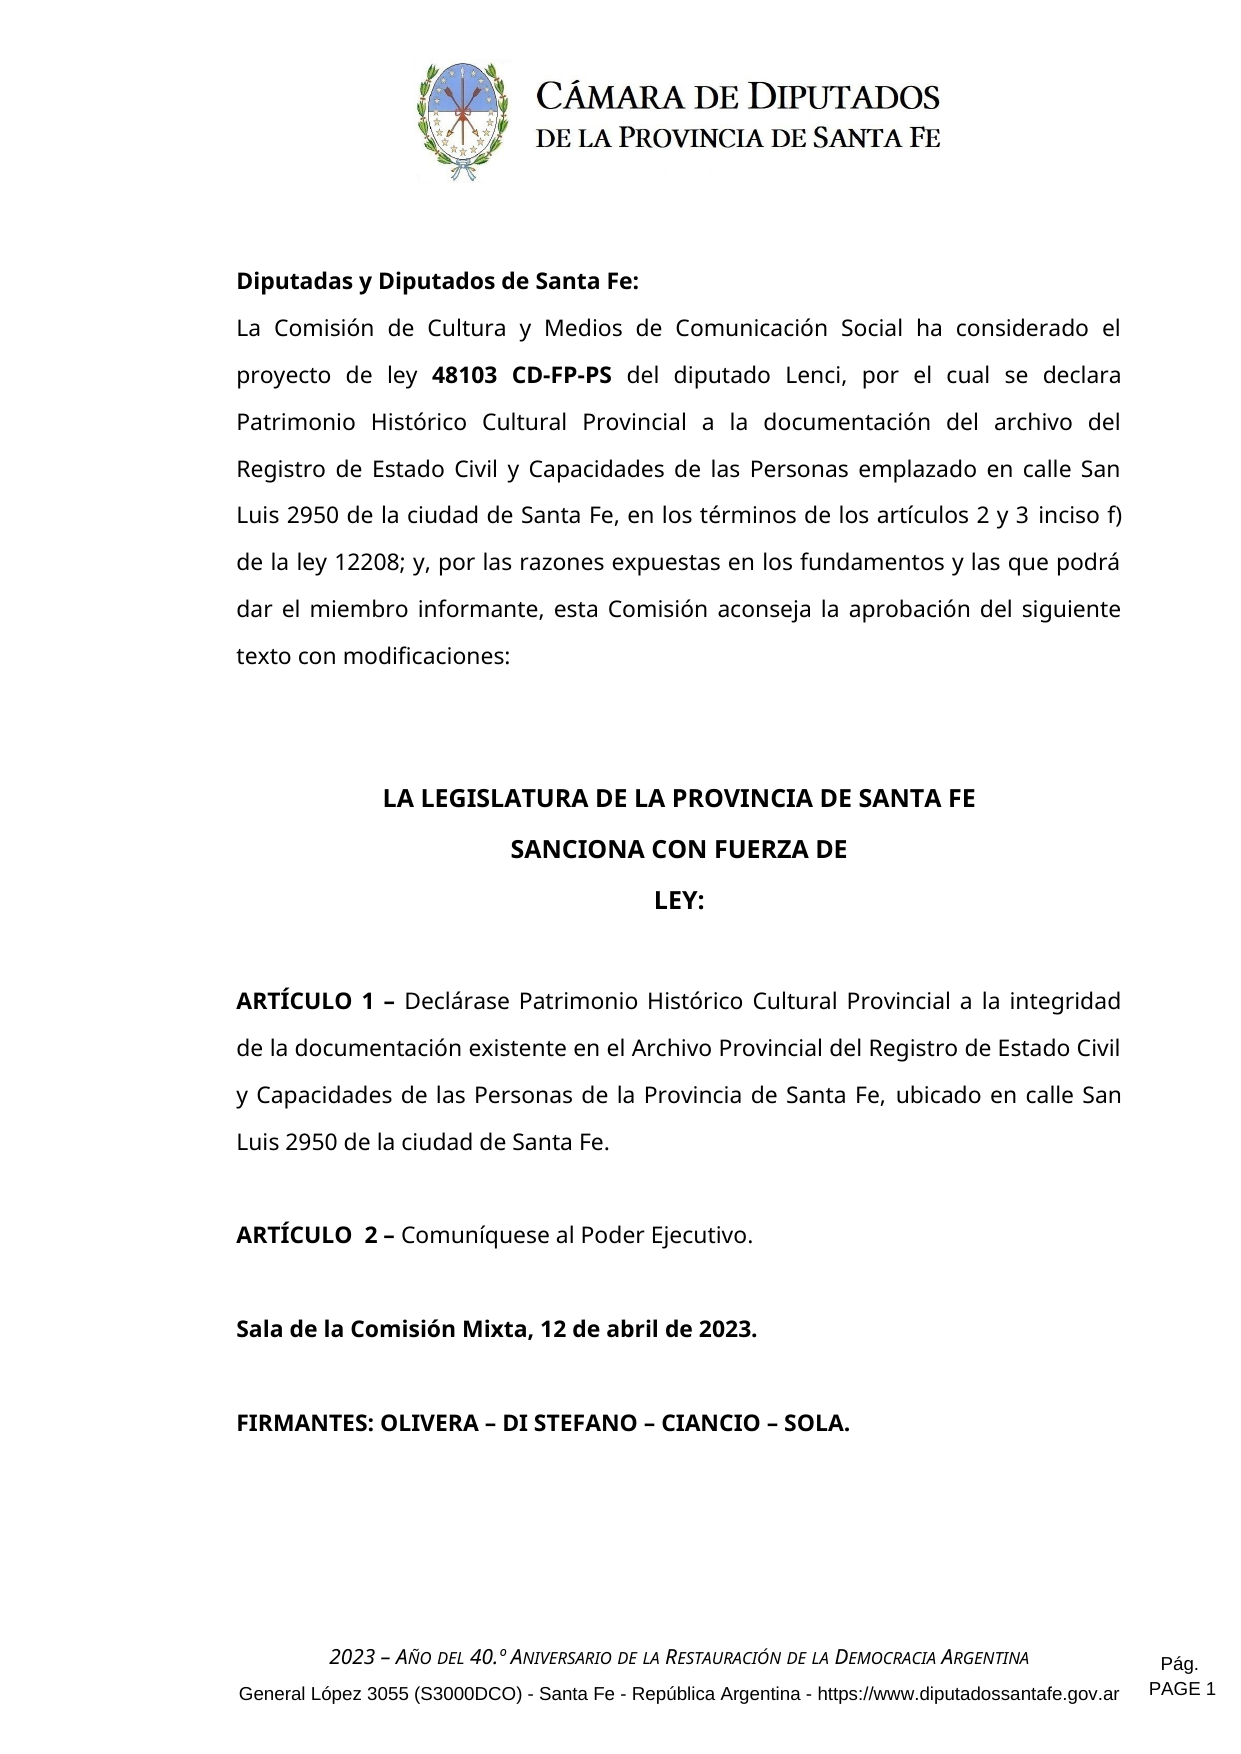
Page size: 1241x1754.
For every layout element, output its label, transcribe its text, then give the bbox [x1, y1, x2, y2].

text La Comisión de Cultura y Medios de Comunicación Social ha considerado el proyecto de ley 48103 CD-FP-PS del diputado Lenci, por el cual se declara Patrimonio Histórico Cultural Provincial a la documentación del archivo del Registro de Estado Civil y Capacidades de las Personas emplazado en calle San Luis 2950 de la ciudad de Santa Fe, en los términos de los artículos 2 y 3 inciso f) de la ley 12208; y, por las razones expuestas en los fundamentos y las que podrá dar el miembro informante, esta Comisión aconseja la aprobación del siguiente texto con modificaciones: [236, 312, 1122, 671]
text LEY: [236, 883, 1122, 917]
text LA LEGISLATURA DE LA PROVINCIA DE SANTA FE [236, 781, 1122, 815]
text SANCIONA CON FUERZA DE [236, 832, 1122, 866]
text Diputadas y Diputados de Santa Fe: [236, 265, 1122, 296]
text FIRMANTES: OLIVERA – DI STEFANO – CIANCIO – SOLA. [236, 1407, 1122, 1438]
text ARTÍCULO 2 – Comuníquese al Poder Ejecutivo. [236, 1219, 1122, 1250]
text Sala de la Comisión Mixta, 12 de abril de 2023. [236, 1313, 1122, 1344]
picture [413, 59, 945, 183]
text ARTÍCULO 1 – Declárase Patrimonio Histórico Cultural Provincial a la integridad de la documentación existente en el Archivo Provincial del Registro de Estado Civil y Capacidades de las Personas de la Provincia de Santa Fe, ubicado en calle San Luis 2950 de la ciudad de Santa Fe. [236, 985, 1122, 1157]
